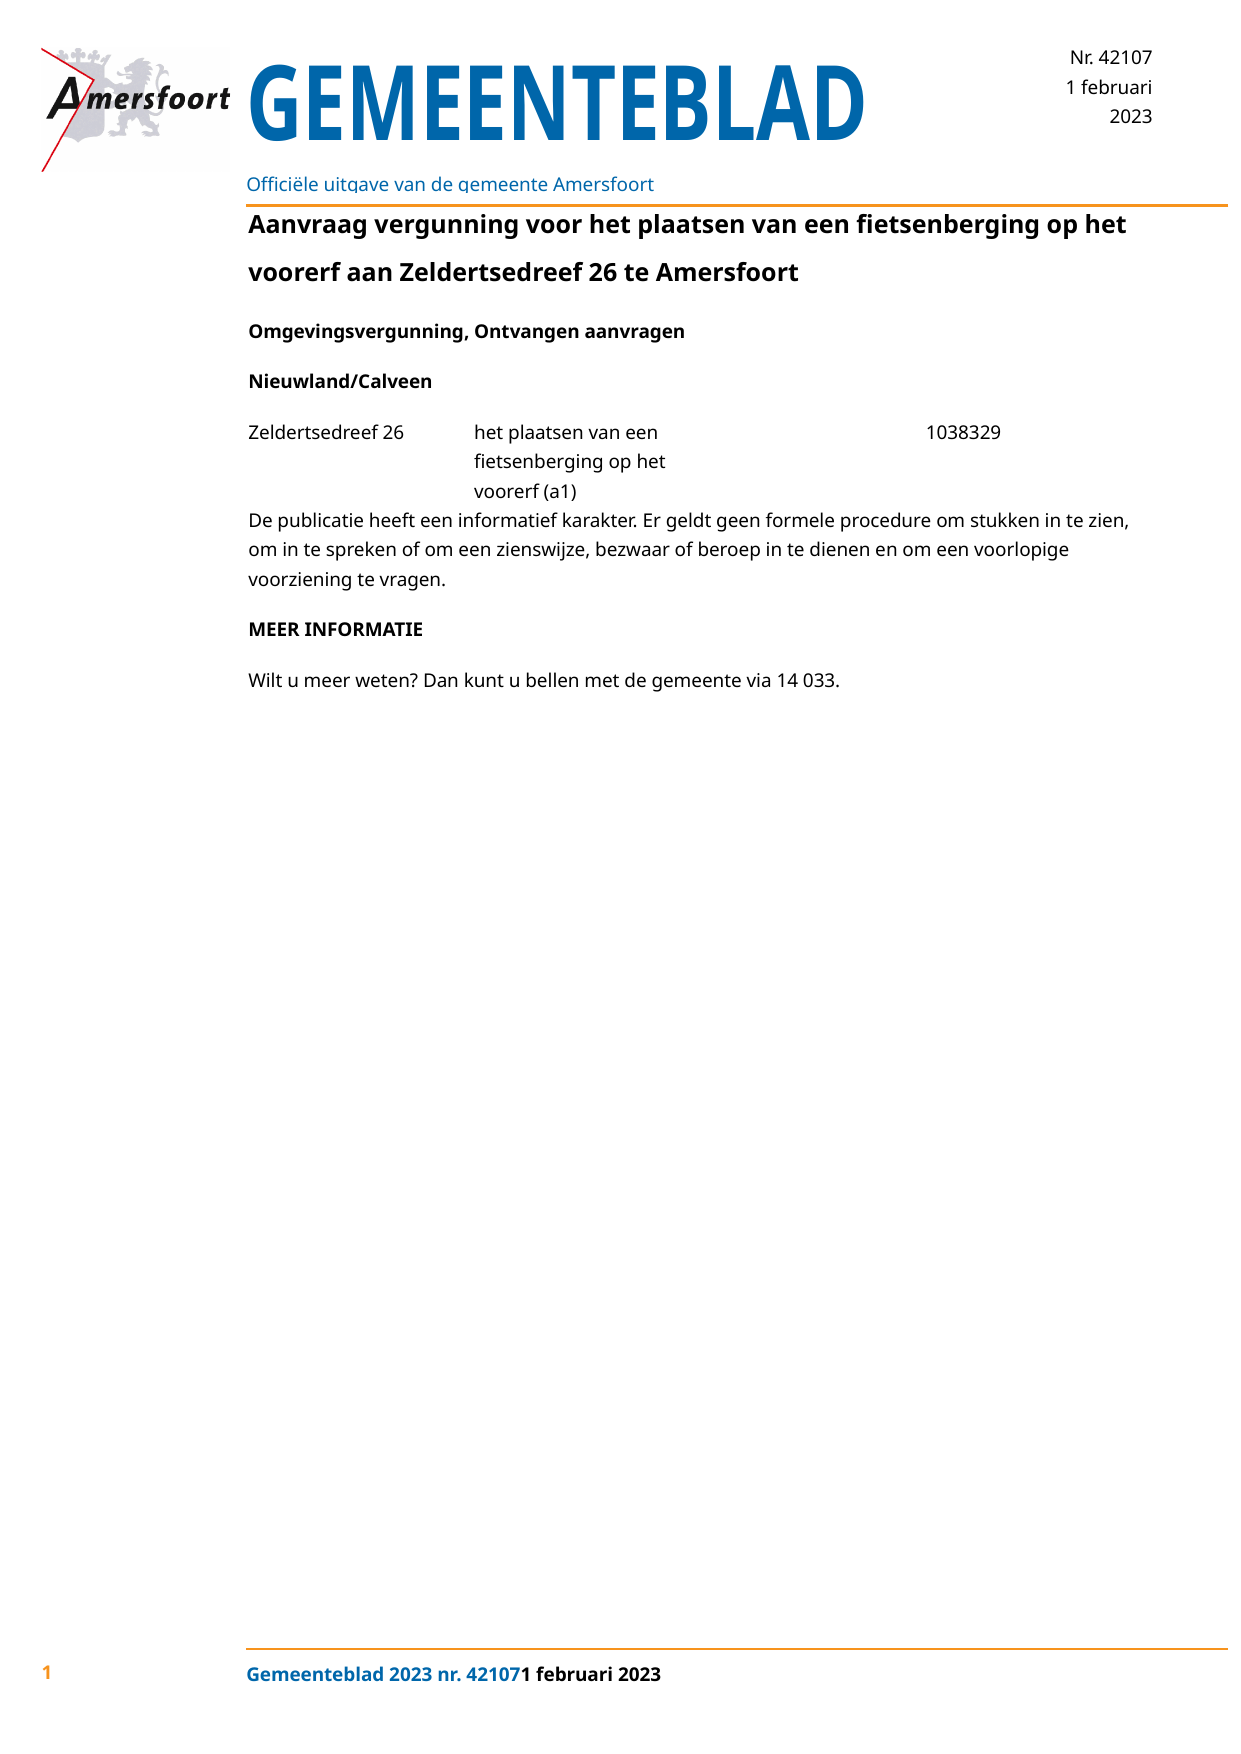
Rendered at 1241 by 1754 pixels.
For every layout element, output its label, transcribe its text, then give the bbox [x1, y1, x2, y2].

picture [41, 47, 231, 172]
text MEER INFORMATIE [248, 617, 1152, 642]
table_header Zeldertsedreef 26 [248, 419, 474, 504]
table_header 1038329 [926, 419, 1152, 504]
table_header [700, 419, 926, 504]
table_header het plaatsen van een fietsenberging op het voorerf (a1) [474, 419, 700, 504]
text Omgevingsvergunning, Ontvangen aanvragen [248, 318, 1152, 344]
text De publicatie heeft een informatief karakter. Er geldt geen formele procedure om stukken in te zien, om in te spreken of om een zienswijze, bezwaar of beroep in te dienen en om een voorlopige voorziening te vragen. [248, 507, 1152, 592]
text Nieuwland/Calveen [248, 368, 1152, 394]
text Wilt u meer weten? Dan kunt u bellen met de gemeente via 14 033. [248, 667, 1152, 693]
text Aanvraag vergunning voor het plaatsen van een fietsenberging op het voorerf aan Zeldertsedreef 26 te Amersfoort [248, 207, 1152, 288]
